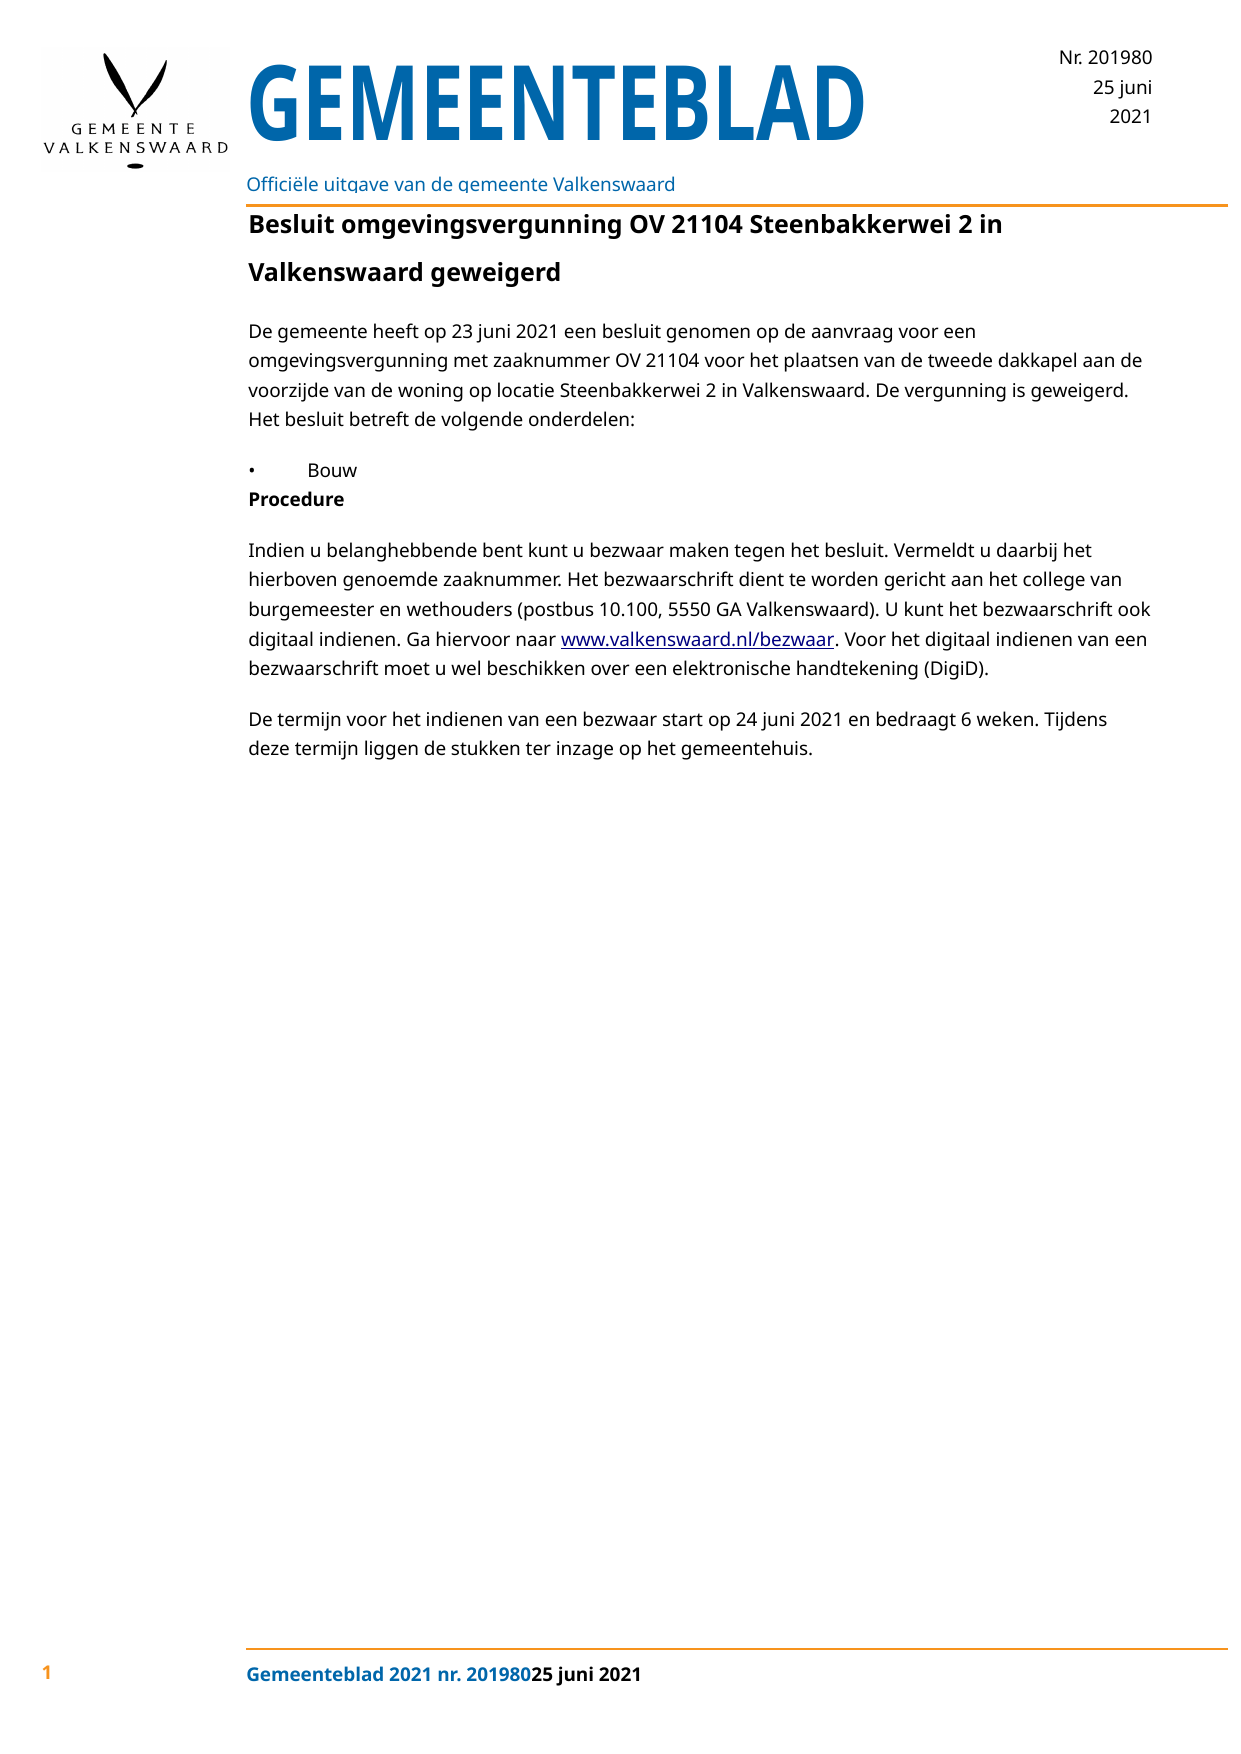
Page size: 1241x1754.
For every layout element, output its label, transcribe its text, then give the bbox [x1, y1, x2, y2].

text Besluit omgevingsvergunning OV 21104 Steenbakkerwei 2 in Valkenswaard geweigerd [248, 207, 1152, 288]
text De gemeente heeft op 23 juni 2021 een besluit genomen op de aanvraag voor een omgevingsvergunning met zaaknummer OV 21104 voor het plaatsen van de tweede dakkapel aan de voorzijde van de woning op locatie Steenbakkerwei 2 in Valkenswaard. De vergunning is geweigerd. Het besluit betreft de volgende onderdelen: [248, 318, 1152, 432]
list Bouw [248, 457, 1152, 483]
text De termijn voor het indienen van een bezwaar start op 24 juni 2021 en bedraagt 6 weken. Tijdens deze termijn liggen de stukken ter inzage op het gemeentehuis. [248, 706, 1152, 761]
picture [41, 47, 231, 172]
text Procedure [248, 487, 1152, 512]
text Indien u belanghebbende bent kunt u bezwaar maken tegen het besluit. Vermeldt u daarbij het hierboven genoemde zaaknummer. Het bezwaarschrift dient te worden gericht aan het college van burgemeester en wethouders (postbus 10.100, 5550 GA Valkenswaard). U kunt het bezwaarschrift ook digitaal indienen. Ga hiervoor naar www.valkenswaard.nl/bezwaar. Voor het digitaal indienen van een bezwaarschrift moet u wel beschikken over een elektronische handtekening (DigiD). [248, 537, 1152, 681]
